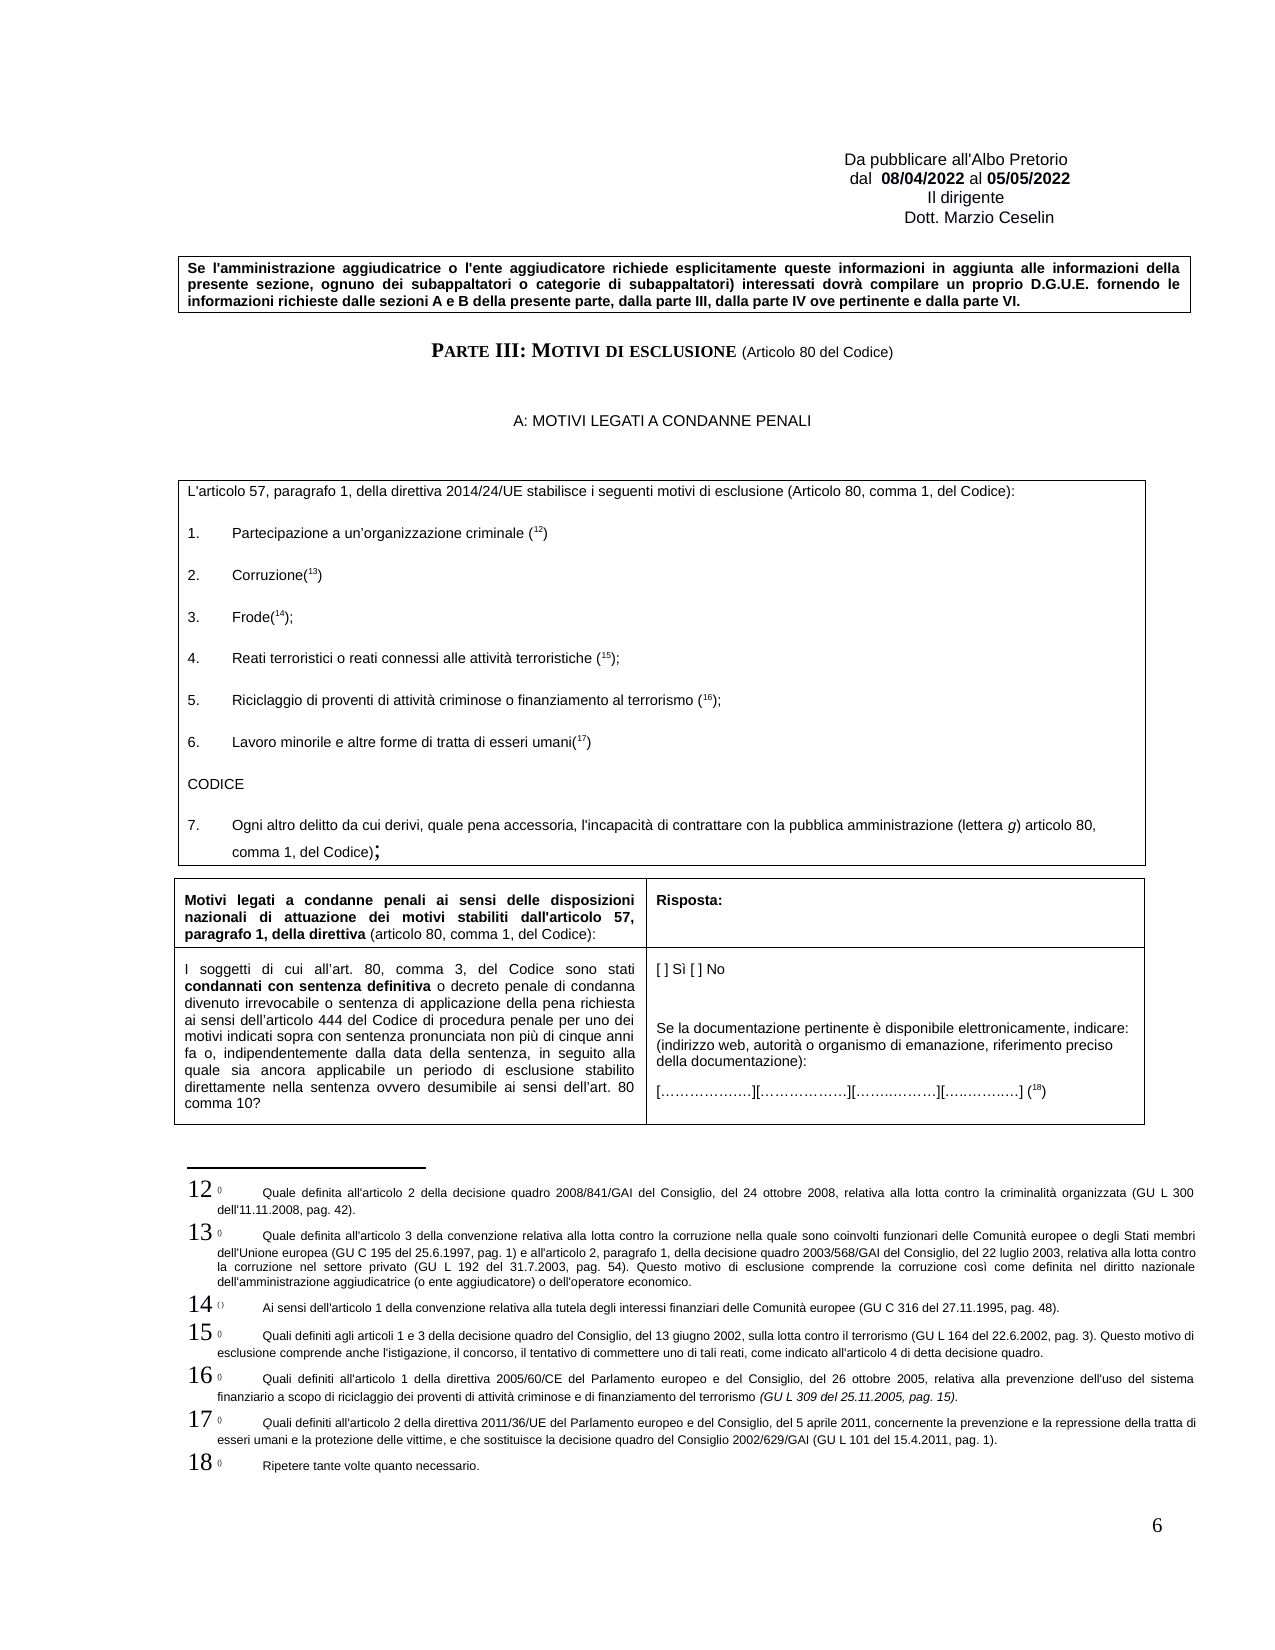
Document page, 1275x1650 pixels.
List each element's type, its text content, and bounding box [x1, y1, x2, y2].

list () Quale definita all'articolo 2 della decisione quadro 2008/841/GAI del Consiglio, del 24 ottobre 2008, relativa alla lotta contro la criminalità organizzata (GU L 300 dell'11.11.2008, pag. 42). [187, 1174, 1197, 1217]
table_header Motivi legati a condanne penali ai sensi delle disposizioni nazionali di attuazione dei motivi stabiliti dall'articolo 57, paragrafo 1, della direttiva (articolo 80, comma 1, del Codice): [175, 879, 646, 947]
table_header Risposta: [647, 879, 1144, 947]
table_cell [ ] Sì [ ] No Se la documentazione pertinente è disponibile elettronicamente, indicare: (indirizzo web, autorità o organismo di emanazione, riferimento preciso della documentazione): […………….…][………………][……..………][…..……..…] () [647, 948, 1144, 1124]
title A: Motivi legati a condanne penali [187, 412, 1137, 430]
text L'articolo 57, paragrafo 1, della direttiva 2014/24/UE stabilisce i seguenti motivi di esclusione (Articolo 80, comma 1, del Codice): [179, 481, 1145, 500]
text CODICE [179, 772, 1145, 792]
title Se l'amministrazione aggiudicatrice o l'ente aggiudicatore richiede esplicitamente queste informazioni in aggiunta alle informazioni della presente sezione, ognuno dei subappaltatori o categorie di subappaltatori) interessati dovrà compilare un proprio D.G.U.E. fornendo le informazioni richieste dalle sezioni A e B della presente parte, dalla parte III, dalla parte IV ove pertinente e dalla parte VI. [179, 257, 1190, 312]
list Partecipazione a un’organizzazione criminale () [179, 522, 1145, 541]
list Ogni altro delitto da cui derivi, quale pena accessoria, l'incapacità di contrattare con la pubblica amministrazione (lettera g) articolo 80, comma 1, del Codice); [179, 814, 1145, 865]
list Reati terroristici o reati connessi alle attività terroristiche (); [179, 647, 1145, 667]
list ( ) Ai sensi dell'articolo 1 della convenzione relativa alla tutela degli interessi finanziari delle Comunità europee (GU C 316 del 27.11.1995, pag. 48). [187, 1289, 1197, 1317]
list Frode(); [179, 605, 1145, 625]
list Lavoro minorile e altre forme di tratta di esseri umani() [179, 730, 1145, 750]
list () Quali definiti all'articolo 2 della direttiva 2011/36/UE del Parlamento europeo e del Consiglio, del 5 aprile 2011, concernente la prevenzione e la repressione della tratta di esseri umani e la protezione delle vittime, e che sostituisce la decisione quadro del Consiglio 2002/629/GAI (GU L 101 del 15.4.2011, pag. 1). [187, 1404, 1197, 1447]
list Riciclaggio di proventi di attività criminose o finanziamento al terrorismo (); [179, 689, 1145, 708]
list () Quale definita all'articolo 3 della convenzione relativa alla lotta contro la corruzione nella quale sono coinvolti funzionari delle Comunità europee o degli Stati membri dell'Unione europea (GU C 195 del 25.6.1997, pag. 1) e all'articolo 2, paragrafo 1, della decisione quadro 2003/568/GAI del Consiglio, del 22 luglio 2003, relativa alla lotta contro la corruzione nel settore privato (GU L 192 del 31.7.2003, pag. 54). Questo motivo di esclusione comprende la corruzione così come definita nel diritto nazionale dell'amministrazione aggiudicatrice (o ente aggiudicatore) o dell'operatore economico. [187, 1217, 1197, 1289]
list Corruzione() [179, 563, 1145, 583]
table_cell I soggetti di cui all’art. 80, comma 3, del Codice sono stati condannati con sentenza definitiva o decreto penale di condanna divenuto irrevocabile o sentenza di applicazione della pena richiesta ai sensi dell’articolo 444 del Codice di procedura penale per uno dei motivi indicati sopra con sentenza pronunciata non più di cinque anni fa o, indipendentemente dalla data della sentenza, in seguito alla quale sia ancora applicabile un periodo di esclusione stabilito direttamente nella sentenza ovvero desumibile ai sensi dell’art. 80 comma 10? [175, 948, 646, 1124]
list () Quali definiti agli articoli 1 e 3 della decisione quadro del Consiglio, del 13 giugno 2002, sulla lotta contro il terrorismo (GU L 164 del 22.6.2002, pag. 3). Questo motivo di esclusione comprende anche l'istigazione, il concorso, il tentativo di commettere uno di tali reati, come indicato all'articolo 4 di detta decisione quadro. [187, 1317, 1197, 1361]
title Parte III: Motivi di esclusione (Articolo 80 del Codice) [187, 338, 1137, 362]
list () Quali definiti all'articolo 1 della direttiva 2005/60/CE del Parlamento europeo e del Consiglio, del 26 ottobre 2005, relativa alla prevenzione dell'uso del sistema finanziario a scopo di riciclaggio dei proventi di attività criminose e di finanziamento del terrorismo (GU L 309 del 25.11.2005, pag. 15). [187, 1361, 1197, 1404]
